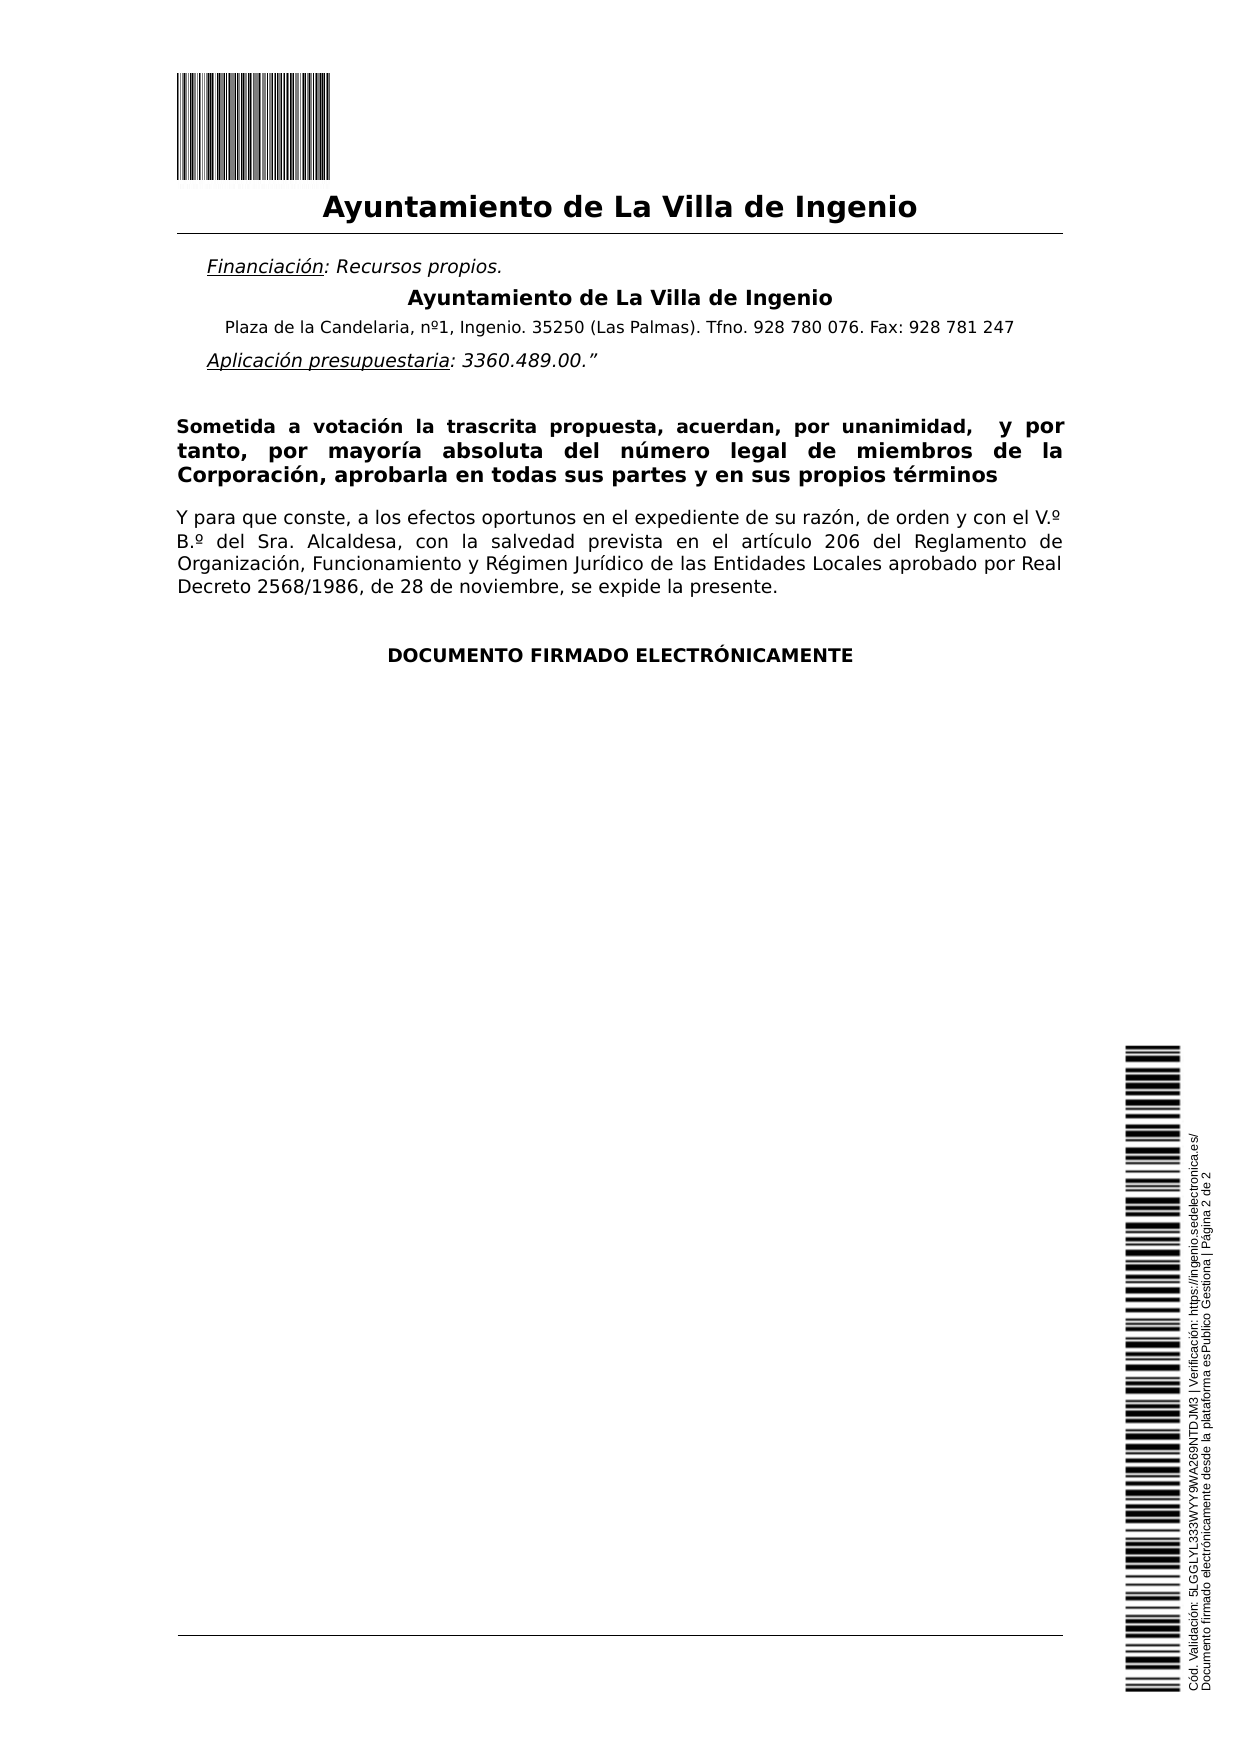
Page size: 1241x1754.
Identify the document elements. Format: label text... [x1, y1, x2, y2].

subtitle Ayuntamiento de La Villa de Ingenio [177, 255, 1063, 310]
text Plaza de la Candelaria, nº1, Ingenio. 35250 (Las Palmas). Tfno. 928 780 076. Fax: 928 781 247 [177, 318, 1062, 338]
text DOCUMENTO FIRMADO ELECTRÓNICAMENTE [177, 645, 1063, 667]
text Sometida a votación la trascrita propuesta, acuerdan, por unanimidad, y por tanto, por mayoría absoluta del número legal de miembros de la Corporación, aprobarla en todas sus partes y en sus propios términos [176, 414, 1064, 487]
text Y para que conste, a los efectos oportunos en el expediente de su razón, de orden y con el V.º [176, 507, 1063, 529]
text B.º del Sra. Alcaldesa, con la salvedad prevista en el artículo 206 del Reglamento de Organización, Funcionamiento y Régimen Jurídico de las Entidades Locales aprobado por Real Decreto 2568/1986, de 28 de noviembre, se expide la presente. [176, 531, 1063, 598]
text Aplicación presupuestaria: 3360.489.00.” [207, 350, 1063, 372]
